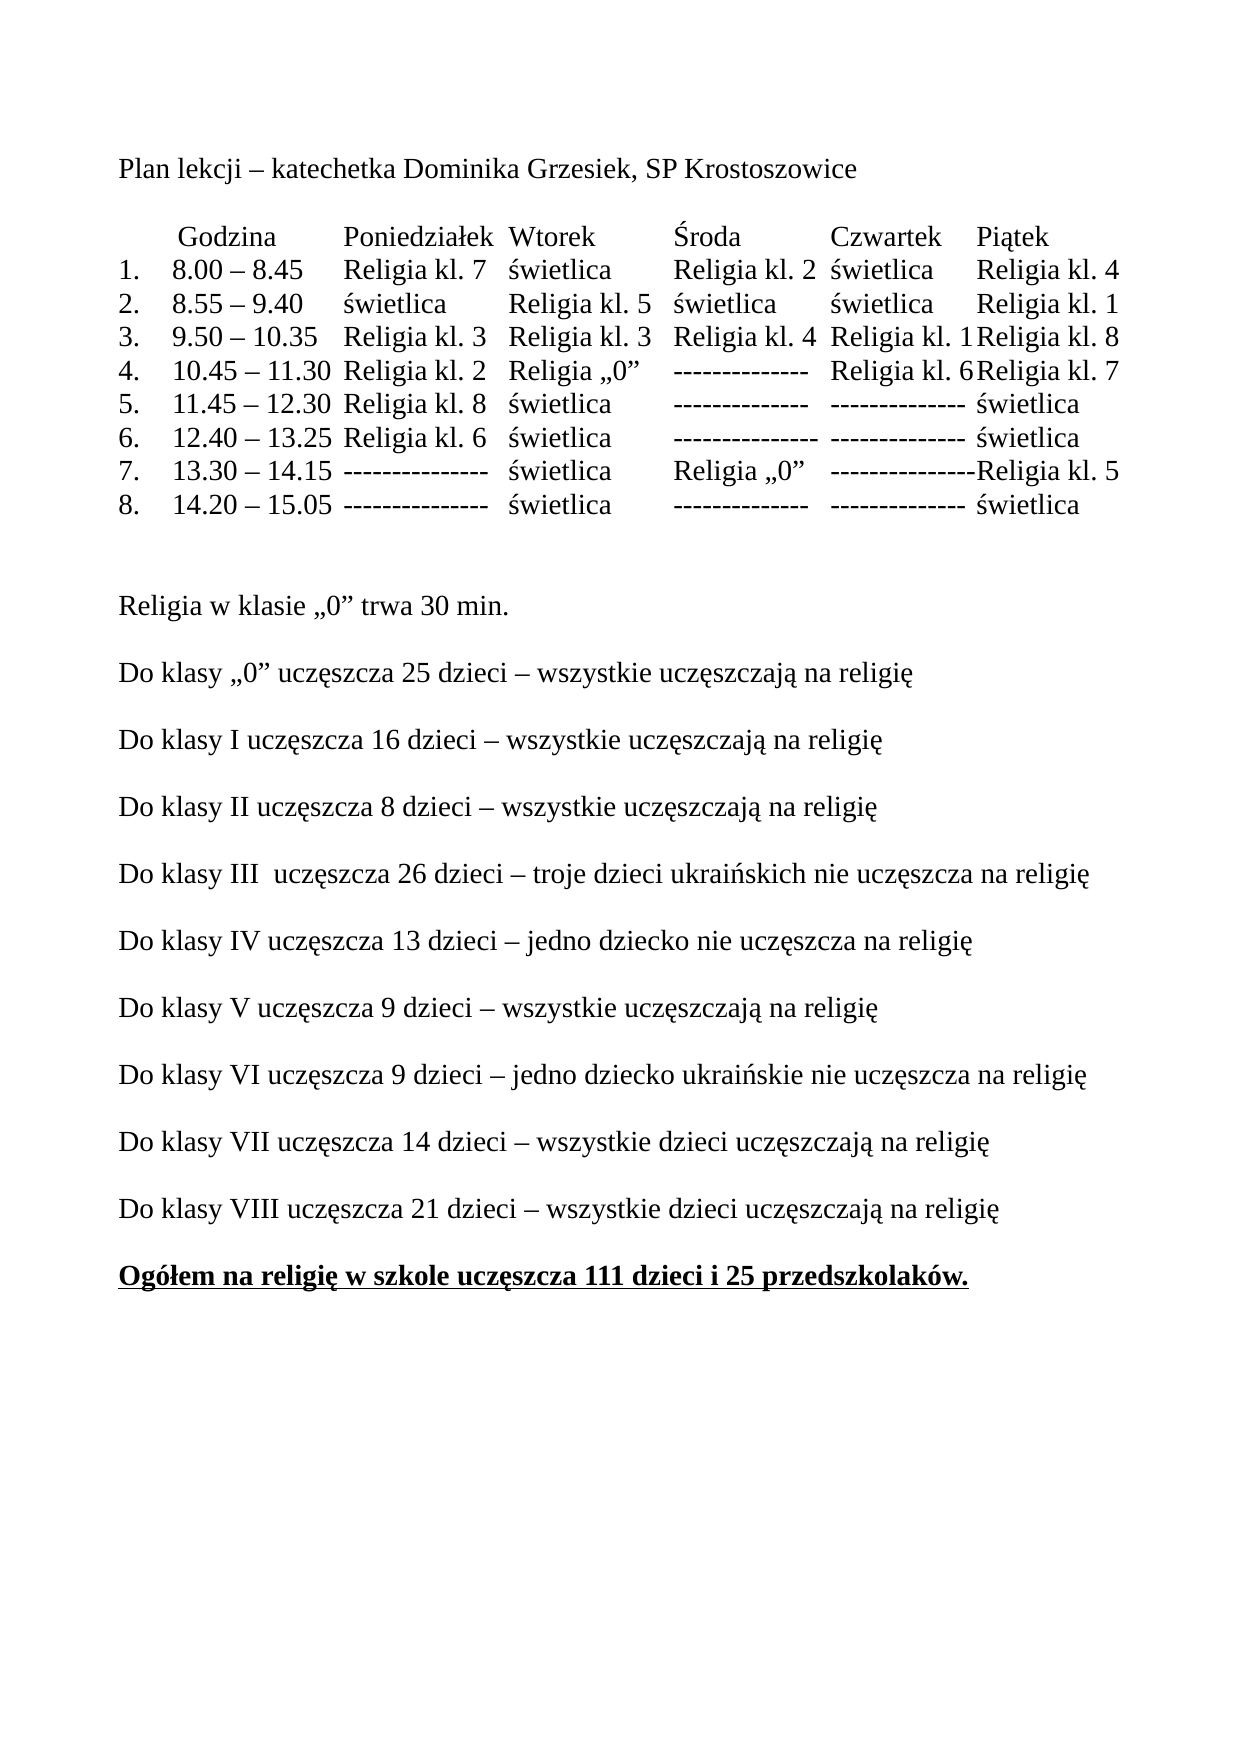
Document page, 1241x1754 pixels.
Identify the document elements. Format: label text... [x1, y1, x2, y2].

table_cell 4. [118, 353, 172, 386]
table_cell Religia kl. 2 [673, 252, 830, 286]
table_cell --------------- [343, 454, 508, 487]
table_cell 7. [118, 454, 172, 487]
table_cell -------------- [673, 353, 830, 386]
table_cell 5. [118, 386, 172, 420]
table_cell Religia kl. 5 [508, 286, 673, 319]
table_cell Religia kl. 4 [673, 319, 830, 353]
table_cell 8.55 – 9.40 [172, 286, 343, 319]
table_header Piątek [976, 219, 1122, 252]
text Do klasy I uczęszcza 16 dzieci – wszystkie uczęszczają na religię [118, 722, 1122, 755]
text Do klasy VIII uczęszcza 21 dzieci – wszystkie dzieci uczęszczają na religię [118, 1191, 1122, 1225]
table_cell -------------- [830, 487, 976, 521]
table_cell świetlica [976, 420, 1122, 453]
table_cell -------------- [673, 487, 830, 521]
table_cell Religia kl. 7 [976, 353, 1122, 386]
table_cell 8. [118, 487, 172, 521]
table_cell -------------- [830, 386, 976, 420]
table_cell Religia kl. 4 [976, 252, 1122, 286]
text Do klasy II uczęszcza 8 dzieci – wszystkie uczęszczają na religię [118, 789, 1122, 822]
table_cell Religia kl. 8 [976, 319, 1122, 353]
text Ogółem na religię w szkole uczęszcza 111 dzieci i 25 przedszkolaków. [118, 1258, 1122, 1292]
table_cell Religia kl. 2 [343, 353, 508, 386]
table_cell świetlica [830, 286, 976, 319]
table_cell świetlica [343, 286, 508, 319]
table_cell 10.45 – 11.30 [172, 353, 343, 386]
table_cell 11.45 – 12.30 [172, 386, 343, 420]
text Do klasy V uczęszcza 9 dzieci – wszystkie uczęszczają na religię [118, 990, 1122, 1024]
table_cell Religia kl. 6 [343, 420, 508, 453]
table_cell świetlica [508, 252, 673, 286]
table_cell Religia kl. 3 [343, 319, 508, 353]
table_cell Religia kl. 5 [976, 454, 1122, 487]
table_cell Religia kl. 8 [343, 386, 508, 420]
table_cell Religia kl. 3 [508, 319, 673, 353]
table_cell 9.50 – 10.35 [172, 319, 343, 353]
table_cell świetlica [830, 252, 976, 286]
table_cell Religia kl. 1 [976, 286, 1122, 319]
text Do klasy VII uczęszcza 14 dzieci – wszystkie dzieci uczęszczają na religię [118, 1124, 1122, 1158]
table_cell 2. [118, 286, 172, 319]
table_header Wtorek [508, 219, 673, 252]
table_cell Religia kl. 7 [343, 252, 508, 286]
table_cell Religia „0” [673, 454, 830, 487]
table_header Czwartek [830, 219, 976, 252]
table_cell 8.00 – 8.45 [172, 252, 343, 286]
table_cell świetlica [508, 487, 673, 521]
text Do klasy „0” uczęszcza 25 dzieci – wszystkie uczęszczają na religię [118, 655, 1122, 688]
table_cell świetlica [673, 286, 830, 319]
text Do klasy VI uczęszcza 9 dzieci – jedno dziecko ukraińskie nie uczęszcza na religię [118, 1057, 1122, 1091]
text Do klasy IV uczęszcza 13 dzieci – jedno dziecko nie uczęszcza na religię [118, 923, 1122, 957]
table_cell -------------- [830, 420, 976, 453]
table_cell -------------- [673, 386, 830, 420]
table_cell 6. [118, 420, 172, 453]
table_cell 1. [118, 252, 172, 286]
table_cell 12.40 – 13.25 [172, 420, 343, 453]
text Religia w klasie „0” trwa 30 min. [118, 588, 1122, 621]
table_header Poniedziałek [343, 219, 508, 252]
table_cell świetlica [976, 487, 1122, 521]
table_cell świetlica [976, 386, 1122, 420]
table_cell świetlica [508, 454, 673, 487]
text Plan lekcji – katechetka Dominika Grzesiek, SP Krostoszowice [118, 152, 1122, 185]
table_cell Religia „0” [508, 353, 673, 386]
table_cell --------------- [673, 420, 830, 453]
table_cell --------------- [830, 454, 976, 487]
table_cell --------------- [343, 487, 508, 521]
text Do klasy III uczęszcza 26 dzieci – troje dzieci ukraińskich nie uczęszcza na religię [118, 856, 1122, 889]
table_cell 14.20 – 15.05 [172, 487, 343, 521]
table_cell 3. [118, 319, 172, 353]
table_header Środa [673, 219, 830, 252]
table_cell świetlica [508, 420, 673, 453]
table_cell świetlica [508, 386, 673, 420]
table_cell Religia kl. 1 [830, 319, 976, 353]
table_cell 13.30 – 14.15 [172, 454, 343, 487]
table_cell Religia kl. 6 [830, 353, 976, 386]
table_header Godzina [118, 219, 343, 252]
